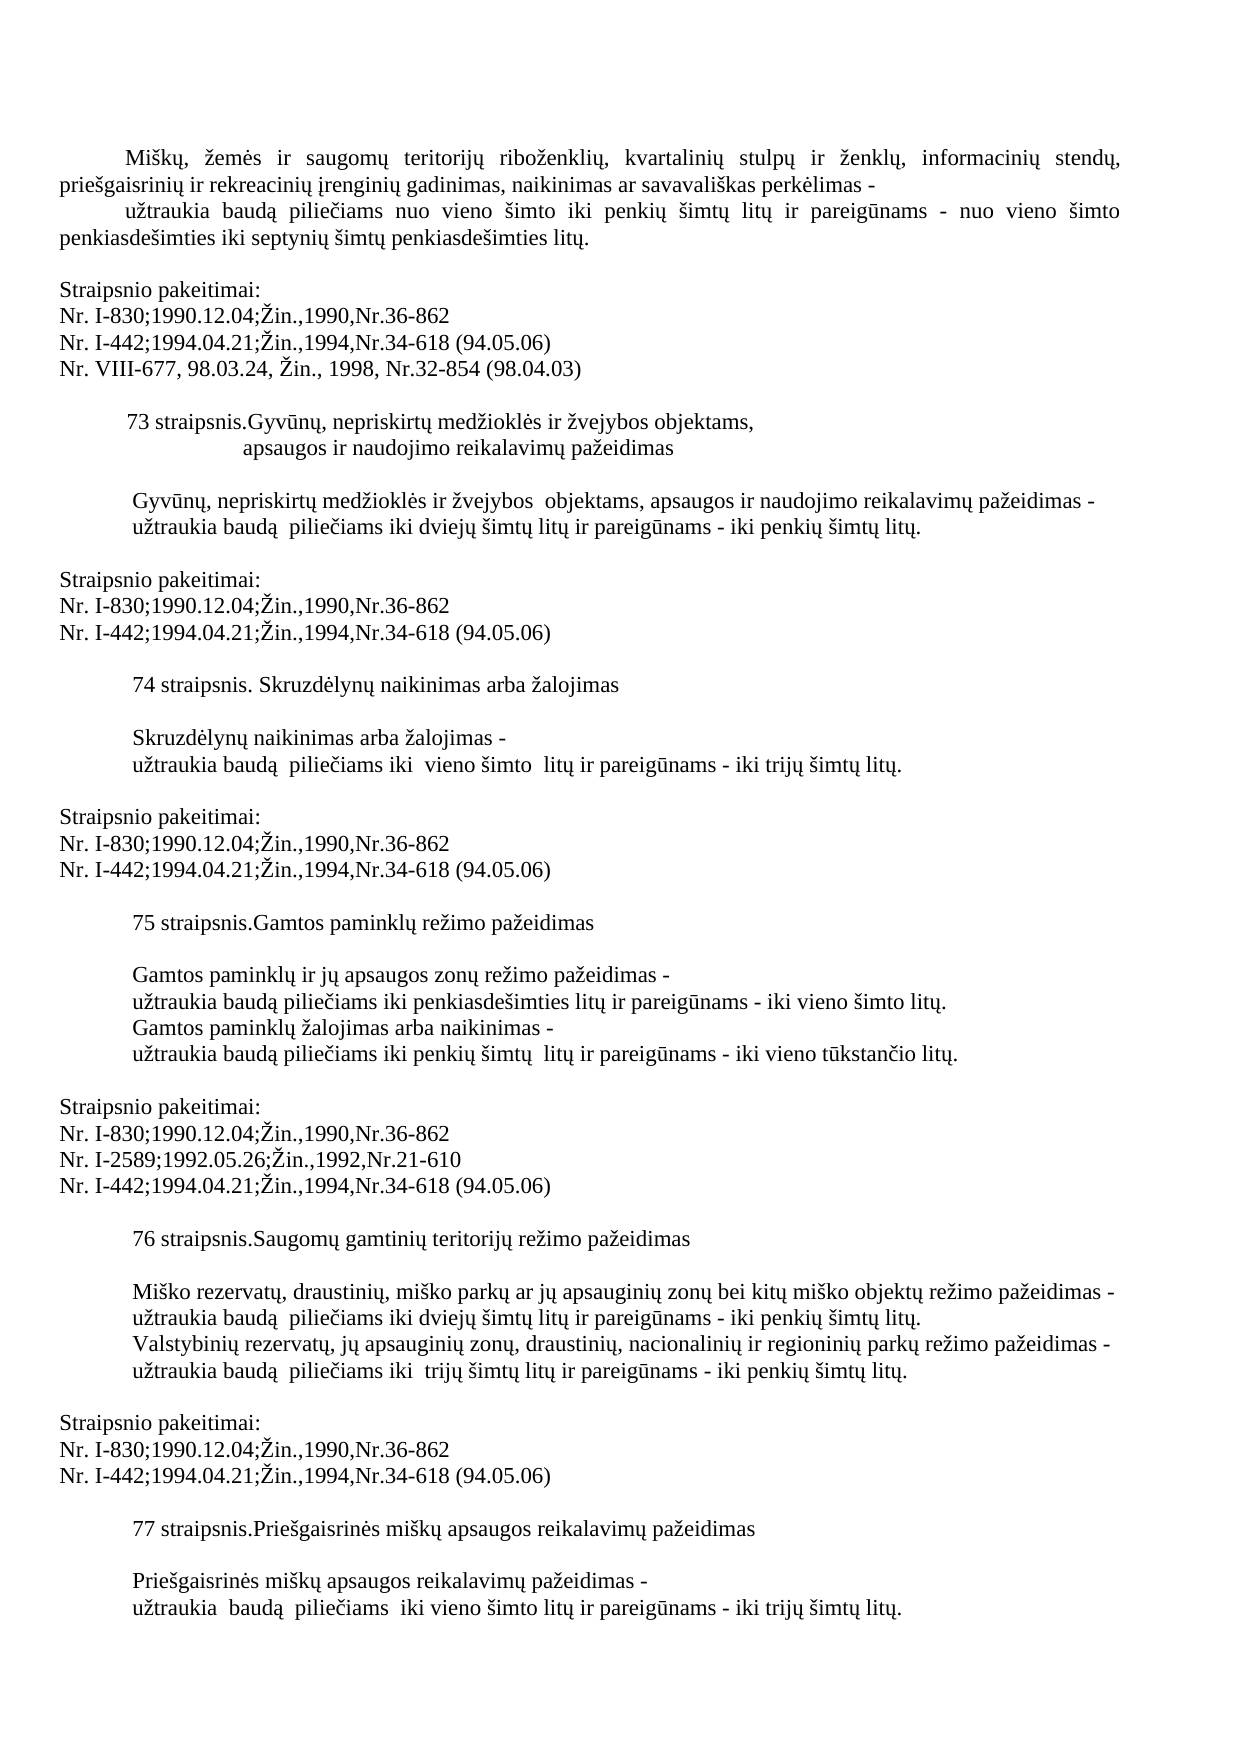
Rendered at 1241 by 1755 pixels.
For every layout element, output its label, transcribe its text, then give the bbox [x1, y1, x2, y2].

text Straipsnio pakeitimai: [59, 566, 1122, 592]
text Nr. I-442;1994.04.21;Žin.,1994,Nr.34-618 (94.05.06) [59, 856, 1122, 882]
text apsaugos ir naudojimo reikalavimų pažeidimas [59, 434, 1122, 461]
text Valstybinių rezervatų, jų apsauginių zonų, draustinių, nacionalinių ir regioninių parkų režimo pažeidimas - [59, 1330, 1122, 1357]
text Nr. I-2589;1992.05.26;Žin.,1992,Nr.21-610 [59, 1146, 1122, 1172]
text 75 straipsnis.Gamtos paminklų režimo pažeidimas [59, 909, 1122, 935]
text Nr. I-442;1994.04.21;Žin.,1994,Nr.34-618 (94.05.06) [59, 329, 1122, 355]
text Miško rezervatų, draustinių, miško parkų ar jų apsauginių zonų bei kitų miško objektų režimo pažeidimas - [59, 1278, 1122, 1304]
text Gamtos paminklų ir jų apsaugos zonų režimo pažeidimas - [59, 961, 1122, 988]
text Nr. I-830;1990.12.04;Žin.,1990,Nr.36-862 [59, 303, 1122, 329]
text Miškų, žemės ir saugomų teritorijų riboženklių, kvartalinių stulpų ir ženklų, informacinių stendų, priešgaisrinių ir rekreacinių įrenginių gadinimas, naikinimas ar savavališkas perkėlimas - [59, 144, 1122, 197]
text Nr. I-442;1994.04.21;Žin.,1994,Nr.34-618 (94.05.06) [59, 619, 1122, 645]
text Skruzdėlynų naikinimas arba žalojimas - [59, 724, 1122, 751]
text Straipsnio pakeitimai: [59, 1093, 1122, 1119]
text užtraukia baudą piliečiams iki vieno šimto litų ir pareigūnams - iki trijų šimtų litų. [59, 1594, 1122, 1620]
text Nr. I-442;1994.04.21;Žin.,1994,Nr.34-618 (94.05.06) [59, 1462, 1122, 1488]
text 77 straipsnis.Priešgaisrinės miškų apsaugos reikalavimų pažeidimas [59, 1515, 1122, 1541]
text užtraukia baudą piliečiams iki penkių šimtų litų ir pareigūnams - iki vieno tūkstančio litų. [59, 1041, 1122, 1067]
text Nr. I-830;1990.12.04;Žin.,1990,Nr.36-862 [59, 1436, 1122, 1462]
text užtraukia baudą piliečiams iki dviejų šimtų litų ir pareigūnams - iki penkių šimtų litų. [59, 513, 1122, 540]
text užtraukia baudą piliečiams iki dviejų šimtų litų ir pareigūnams - iki penkių šimtų litų. [59, 1304, 1122, 1330]
text Priešgaisrinės miškų apsaugos reikalavimų pažeidimas - [59, 1568, 1122, 1594]
text užtraukia baudą piliečiams iki vieno šimto litų ir pareigūnams - iki trijų šimtų litų. [59, 751, 1122, 777]
text Nr. I-830;1990.12.04;Žin.,1990,Nr.36-862 [59, 1119, 1122, 1146]
text Gyvūnų, nepriskirtų medžioklės ir žvejybos objektams, apsaugos ir naudojimo reikalavimų pažeidimas - [59, 487, 1122, 513]
text Nr. I-442;1994.04.21;Žin.,1994,Nr.34-618 (94.05.06) [59, 1172, 1122, 1199]
text Gamtos paminklų žalojimas arba naikinimas - [59, 1014, 1122, 1041]
text 73 straipsnis.Gyvūnų, nepriskirtų medžioklės ir žvejybos objektams, [59, 408, 1122, 434]
text 76 straipsnis.Saugomų gamtinių teritorijų režimo pažeidimas [59, 1225, 1122, 1251]
text Straipsnio pakeitimai: [59, 276, 1122, 303]
text Straipsnio pakeitimai: [59, 1409, 1122, 1436]
text Straipsnio pakeitimai: [59, 803, 1122, 830]
text užtraukia baudą piliečiams nuo vieno šimto iki penkių šimtų litų ir pareigūnams - nuo vieno šimto penkiasdešimties iki septynių šimtų penkiasdešimties litų. [59, 197, 1122, 250]
text Nr. I-830;1990.12.04;Žin.,1990,Nr.36-862 [59, 592, 1122, 619]
text užtraukia baudą piliečiams iki trijų šimtų litų ir pareigūnams - iki penkių šimtų litų. [59, 1357, 1122, 1383]
text užtraukia baudą piliečiams iki penkiasdešimties litų ir pareigūnams - iki vieno šimto litų. [59, 988, 1122, 1014]
text 74 straipsnis. Skruzdėlynų naikinimas arba žalojimas [59, 672, 1122, 698]
text Nr. I-830;1990.12.04;Žin.,1990,Nr.36-862 [59, 830, 1122, 856]
text Nr. VIII-677, 98.03.24, Žin., 1998, Nr.32-854 (98.04.03) [59, 355, 1122, 382]
